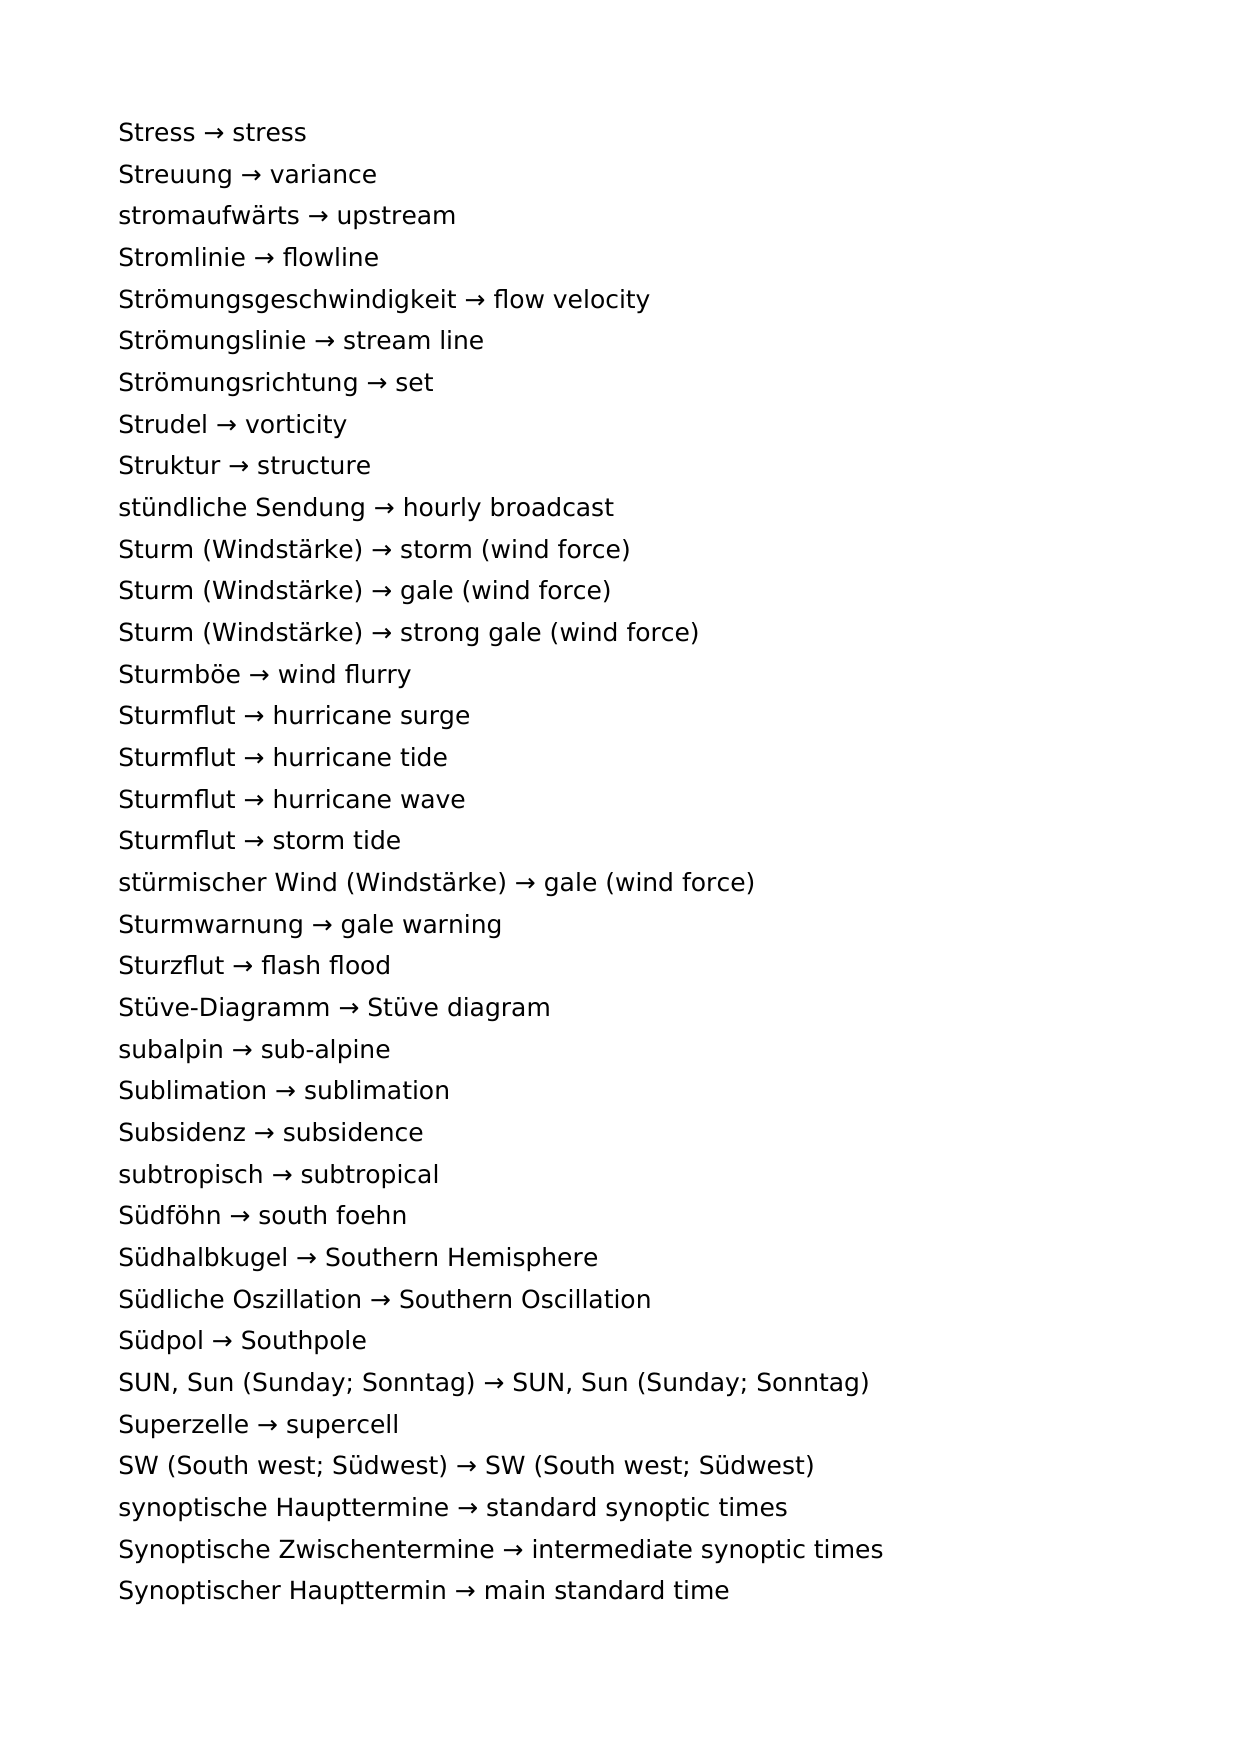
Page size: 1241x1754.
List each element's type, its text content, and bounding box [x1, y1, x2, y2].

text Strudel → vorticity [118, 410, 1122, 439]
text Subsidenz → subsidence [118, 1118, 1122, 1147]
text Sturmwarnung → gale warning [118, 910, 1122, 939]
text Strömungsgeschwindigkeit → flow velocity [118, 285, 1122, 314]
text Streuung → variance [118, 160, 1122, 189]
text Strömungslinie → stream line [118, 326, 1122, 356]
text subtropisch → subtropical [118, 1160, 1122, 1189]
text Sturm (Windstärke) → storm (wind force) [118, 535, 1122, 564]
text Sturmflut → hurricane tide [118, 743, 1122, 772]
text SUN, Sun (Sunday; Sonntag) → SUN, Sun (Sunday; Sonntag) [118, 1368, 1122, 1397]
text Stress → stress [118, 118, 1122, 147]
text Stromlinie → flowline [118, 243, 1122, 272]
text Südpol → Southpole [118, 1326, 1122, 1356]
text subalpin → sub-alpine [118, 1035, 1122, 1064]
text Sublimation → sublimation [118, 1076, 1122, 1106]
text Südhalbkugel → Southern Hemisphere [118, 1243, 1122, 1272]
text Südliche Oszillation → Southern Oscillation [118, 1285, 1122, 1314]
text Superzelle → supercell [118, 1410, 1122, 1439]
text Struktur → structure [118, 451, 1122, 481]
text Strömungsrichtung → set [118, 368, 1122, 397]
text Sturmflut → hurricane wave [118, 785, 1122, 814]
text Sturmböe → wind flurry [118, 660, 1122, 689]
text Synoptische Zwischentermine → intermediate synoptic times [118, 1535, 1122, 1564]
text Südföhn → south foehn [118, 1201, 1122, 1231]
text Stüve-Diagramm → Stüve diagram [118, 993, 1122, 1022]
text SW (South west; Südwest) → SW (South west; Südwest) [118, 1451, 1122, 1481]
text Sturm (Windstärke) → gale (wind force) [118, 576, 1122, 606]
text Sturmflut → storm tide [118, 826, 1122, 856]
text stündliche Sendung → hourly broadcast [118, 493, 1122, 522]
text stürmischer Wind (Windstärke) → gale (wind force) [118, 868, 1122, 897]
text Sturzflut → flash flood [118, 951, 1122, 981]
text Synoptischer Haupttermin → main standard time [118, 1576, 1122, 1606]
text synoptische Haupttermine → standard synoptic times [118, 1493, 1122, 1522]
text Sturm (Windstärke) → strong gale (wind force) [118, 618, 1122, 647]
text Sturmflut → hurricane surge [118, 701, 1122, 731]
text stromaufwärts → upstream [118, 201, 1122, 231]
